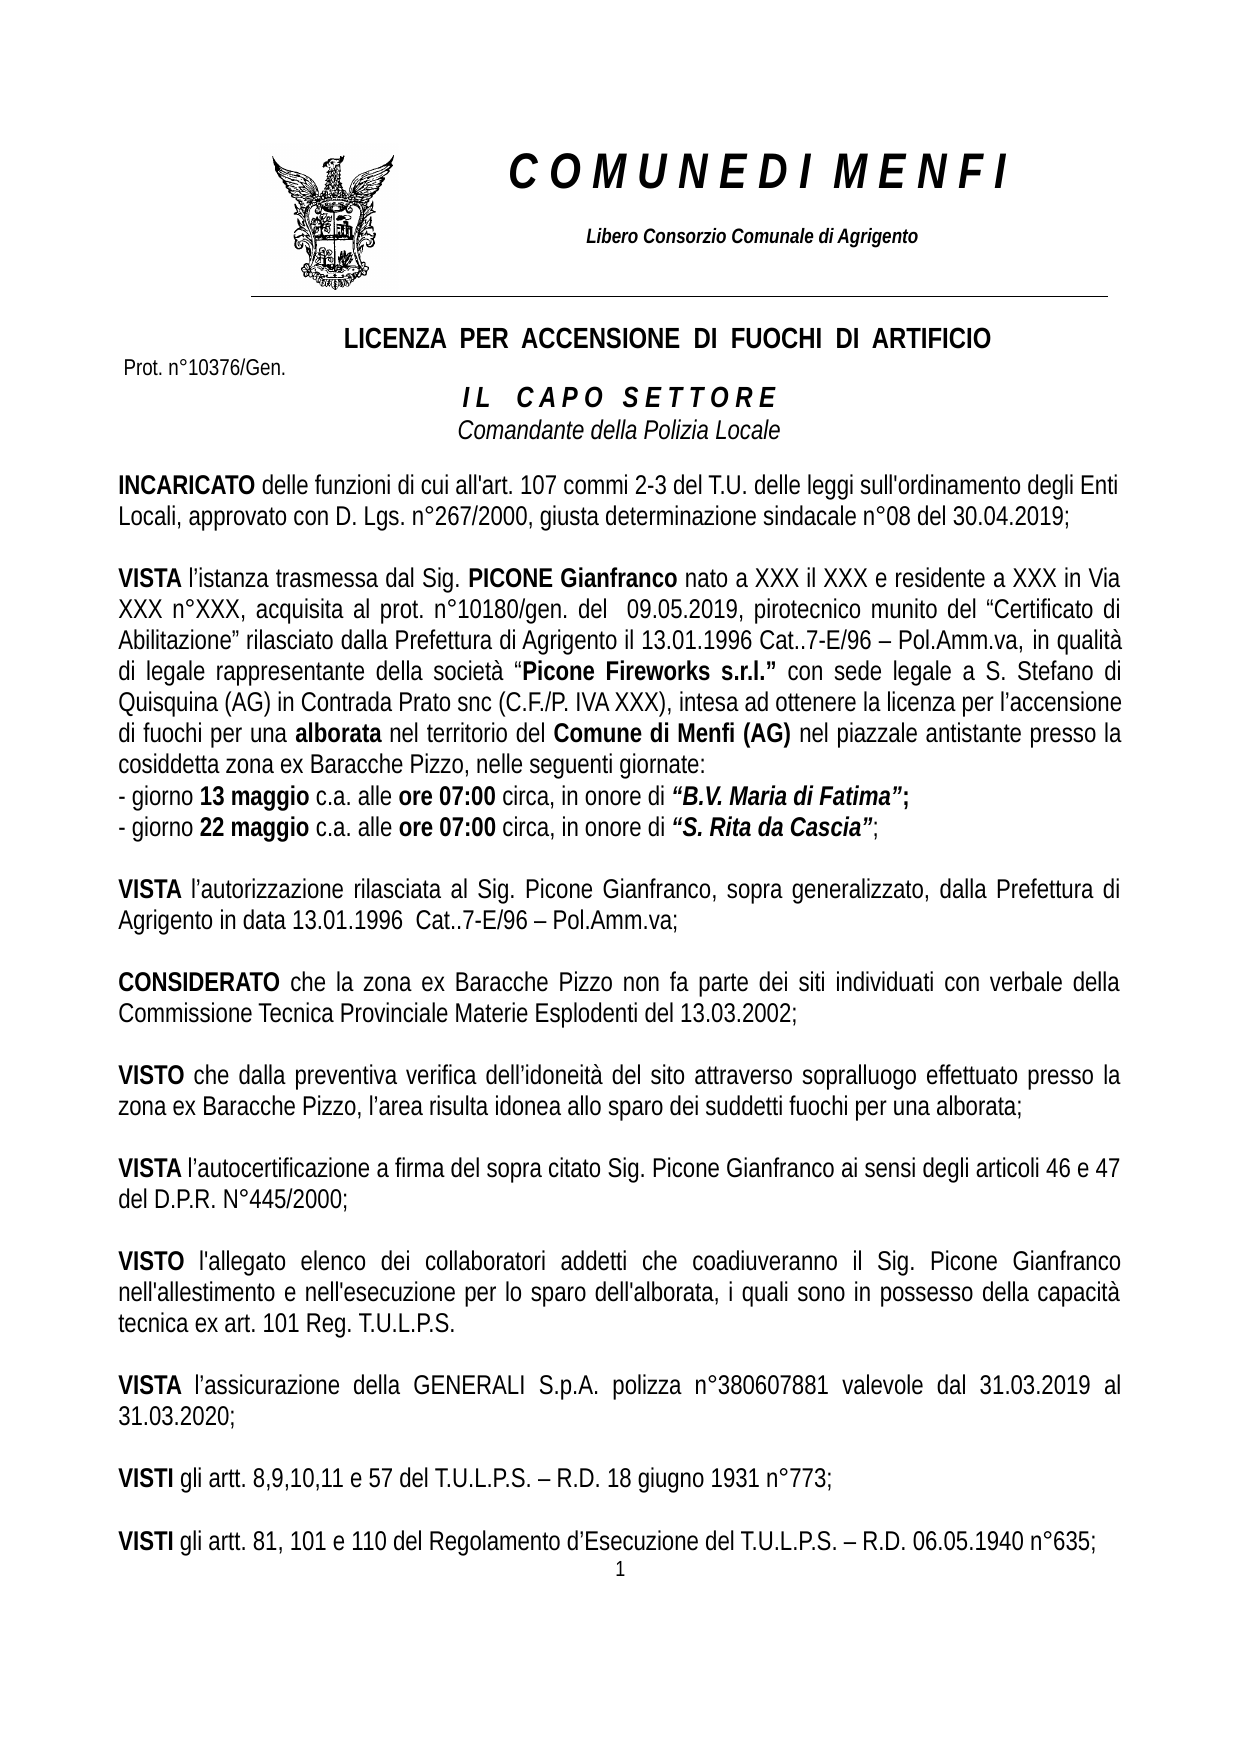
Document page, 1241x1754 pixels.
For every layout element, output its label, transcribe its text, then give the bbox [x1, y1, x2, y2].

text CONSIDERATO che la zona ex Baracche Pizzo non fa parte dei siti individuati con verbale della Commissione Tecnica Provinciale Materie Esplodenti del 13.03.2002; [118, 966, 1122, 1028]
table_header [251, 118, 399, 296]
text - giorno 22 maggio c.a. alle ore 07:00 circa, in onore di “S. Rita da Cascia”; [118, 811, 1122, 842]
text VISTI gli artt. 8,9,10,11 e 57 del T.U.L.P.S. – R.D. 18 giugno 1931 n°773; [118, 1462, 1122, 1493]
text VISTO l'allegato elenco dei collaboratori addetti che coadiuveranno il Sig. Picone Gianfranco nell'allestimento e nell'esecuzione per lo sparo dell'alborata, i quali sono in possesso della capacità tecnica ex art. 101 Reg. T.U.L.P.S. [118, 1245, 1122, 1338]
text VISTA l’assicurazione della GENERALI S.p.A. polizza n°380607881 valevole dal 31.03.2019 al 31.03.2020; [118, 1369, 1122, 1431]
subtitle Prot. n°10376/Gen. [118, 354, 1122, 381]
text VISTA l’autocertificazione a firma del sopra citato Sig. Picone Gianfranco ai sensi degli articoli 46 e 47 del D.P.R. N°445/2000; [118, 1152, 1122, 1214]
text Comandante della Polizia Locale [118, 414, 1122, 445]
text VISTI gli artt. 81, 101 e 110 del Regolamento d’Esecuzione del T.U.L.P.S. – R.D. 06.05.1940 n°635; [118, 1524, 1122, 1556]
text VISTA l’autorizzazione rilasciata al Sig. Picone Gianfranco, sopra generalizzato, dalla Prefettura di Agrigento in data 13.01.1996 Cat..7-E/96 – Pol.Amm.va; [118, 873, 1122, 935]
subtitle LICENZA PER ACCENSIONE DI FUOCHI DI ARTIFICIO [118, 321, 1122, 354]
text 1 [118, 1556, 1122, 1581]
text VISTA l’istanza trasmessa dal Sig. PICONE Gianfranco nato a XXX il XXX e residente a XXX in Via XXX n°XXX, acquisita al prot. n°10180/gen. del 09.05.2019, pirotecnico munito del “Certificato di Abilitazione” rilasciato dalla Prefettura di Agrigento il 13.01.1996 Cat..7-E/96 – Pol.Amm.va, in qualità di legale rappresentante della società “Picone Fireworks s.r.l.” con sede legale a S. Stefano di Quisquina (AG) in Contrada Prato snc (C.F./P. IVA XXX), intesa ad ottenere la licenza per l’accensione di fuochi per una alborata nel territorio del Comune di Menfi (AG) nel piazzale antistante presso la cosiddetta zona ex Baracche Pizzo, nelle seguenti giornate: [118, 562, 1122, 779]
text I L C A P O S E T T O R E [118, 381, 1122, 414]
text - giorno 13 maggio c.a. alle ore 07:00 circa, in onore di “B.V. Maria di Fatima”; [118, 779, 1122, 811]
text VISTO che dalla preventiva verifica dell’idoneità del sito attraverso sopralluogo effettuato presso la zona ex Baracche Pizzo, l’area risulta idonea allo sparo dei suddetti fuochi per una alborata; [118, 1059, 1122, 1121]
table_header C O M U N E D I M E N F I Libero Consorzio Comunale di Agrigento [399, 118, 1107, 296]
text INCARICATO delle funzioni di cui all'art. 107 commi 2-3 del T.U. delle leggi sull'ordinamento degli Enti Locali, approvato con D. Lgs. n°267/2000, giusta determinazione sindacale n°08 del 30.04.2019; [118, 469, 1122, 531]
